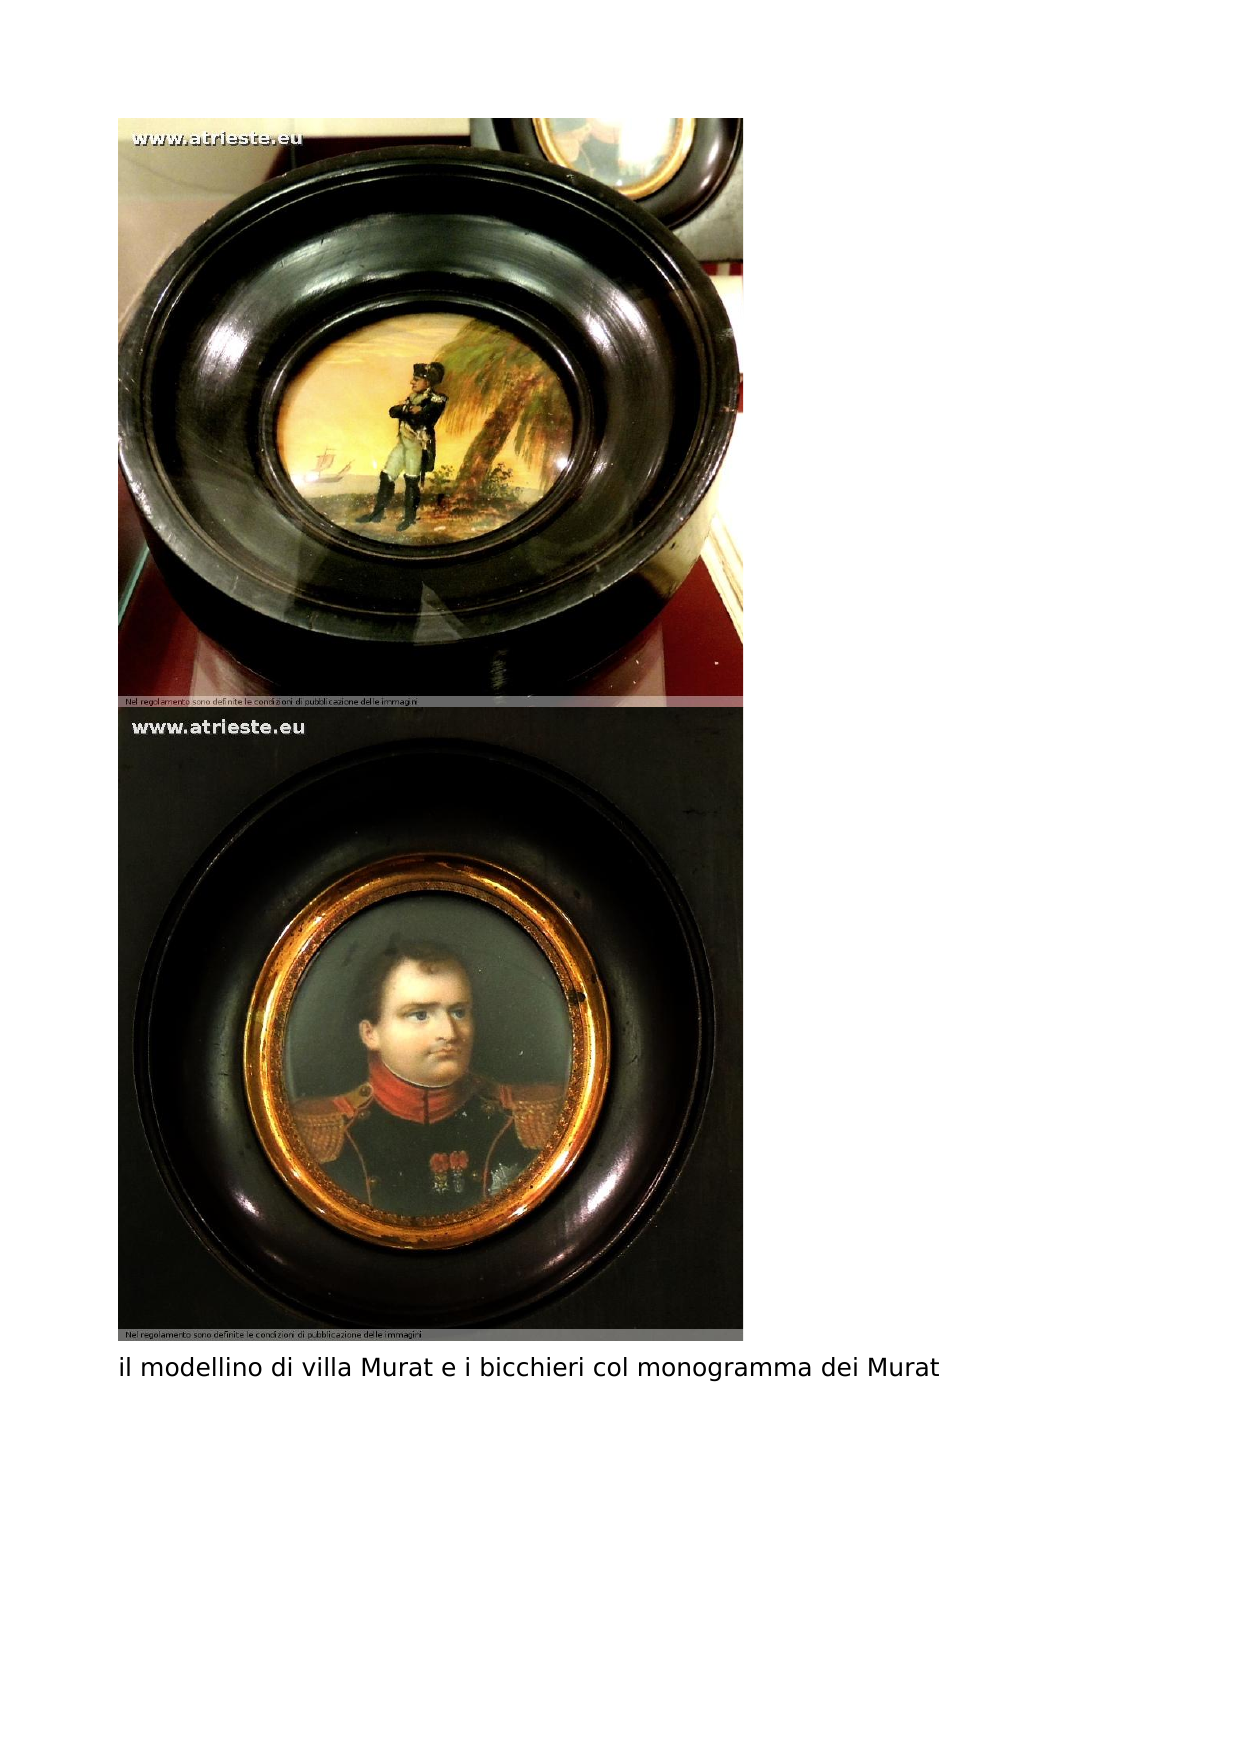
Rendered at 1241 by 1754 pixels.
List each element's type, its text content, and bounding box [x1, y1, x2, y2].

text il modellino di villa Murat e i bicchieri col monogramma dei Murat [118, 1353, 1122, 1382]
picture [118, 118, 744, 1341]
